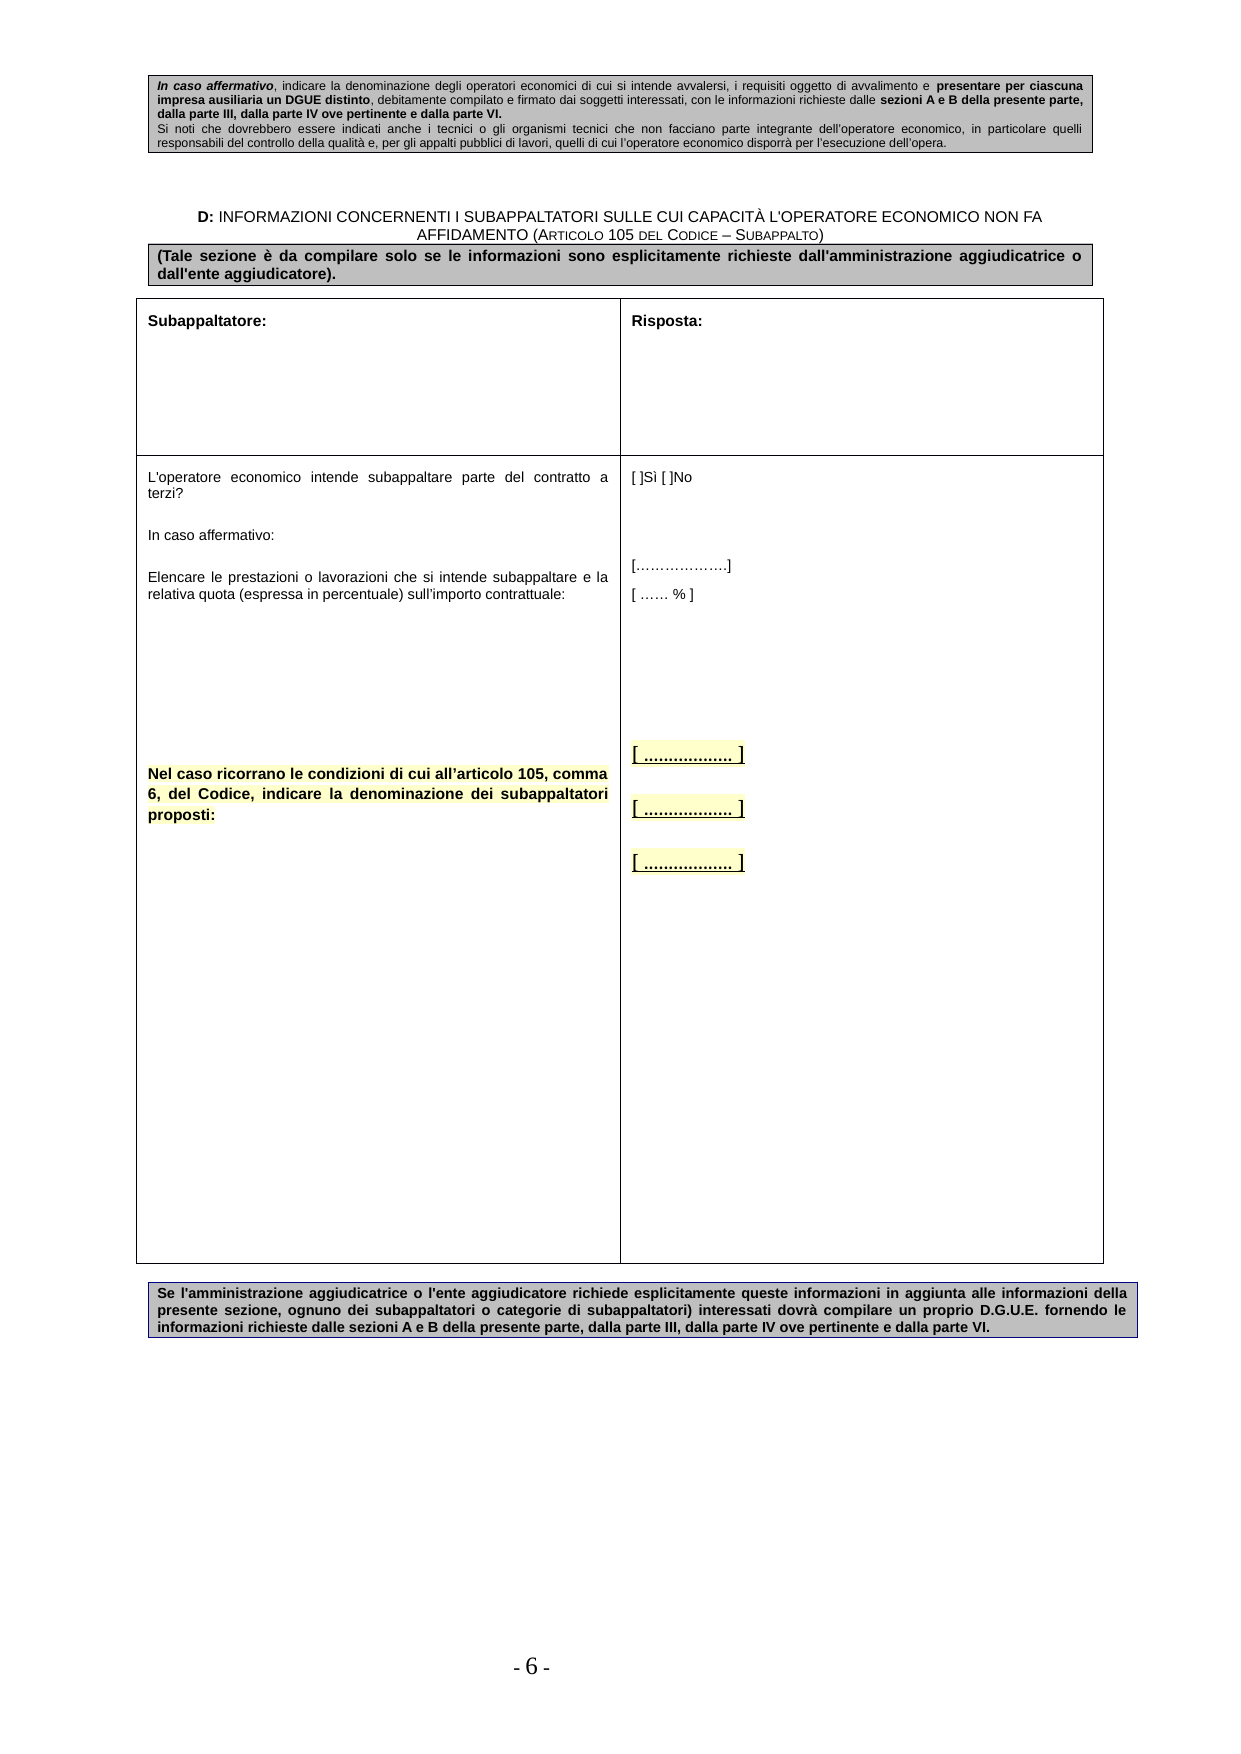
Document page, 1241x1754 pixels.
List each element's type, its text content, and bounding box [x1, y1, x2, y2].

text Si noti che dovrebbero essere indicati anche i tecnici o gli organismi tecnici che non facciano parte integrante dell’operatore economico, in particolare quelli responsabili del controllo della qualità e, per gli appalti pubblici di lavori, quelli di cui l’operatore economico disporrà per l’esecuzione dell’opera. [149, 118, 1092, 152]
table_header Subappaltatore: [137, 299, 620, 455]
title Se l'amministrazione aggiudicatrice o l'ente aggiudicatore richiede esplicitamente queste informazioni in aggiunta alle informazioni della presente sezione, ognuno dei subappaltatori o categorie di subappaltatori) interessati dovrà compilare un proprio D.G.U.E. fornendo le informazioni richieste dalle sezioni A e B della presente parte, dalla parte III, dalla parte IV ove pertinente e dalla parte VI. [149, 1283, 1137, 1337]
text In caso affermativo, indicare la denominazione degli operatori economici di cui si intende avvalersi, i requisiti oggetto di avvalimento e presentare per ciascuna impresa ausiliaria un DGUE distinto, debitamente compilato e firmato dai soggetti interessati, con le informazioni richieste dalle sezioni A e B della presente parte, dalla parte III, dalla parte IV ove pertinente e dalla parte VI. [149, 76, 1092, 118]
table_cell [ ]Sì [ ]No [……………….] [ …… % ] [ .................. ] [ .................. ] [ .................. ] [621, 456, 1103, 1263]
title D: INFORMAZIONI CONCERNENTI I SUBAPPALTATORI SULLE CUI CAPACITÀ L'OPERATORE ECONOMICO NON FA AFFIDAMENTO (Articolo 105 del Codice – Subappalto) [148, 207, 1093, 243]
table_header Risposta: [621, 299, 1103, 455]
title (Tale sezione è da compilare solo se le informazioni sono esplicitamente richieste dall'amministrazione aggiudicatrice o dall'ente aggiudicatore). [149, 245, 1092, 285]
table_cell L'operatore economico intende subappaltare parte del contratto a terzi? In caso affermativo: Elencare le prestazioni o lavorazioni che si intende subappaltare e la relativa quota (espressa in percentuale) sull’importo contrattuale: Nel caso ricorrano le condizioni di cui all’articolo 105, comma 6, del Codice, indicare la denominazione dei subappaltatori proposti: [137, 456, 620, 1263]
